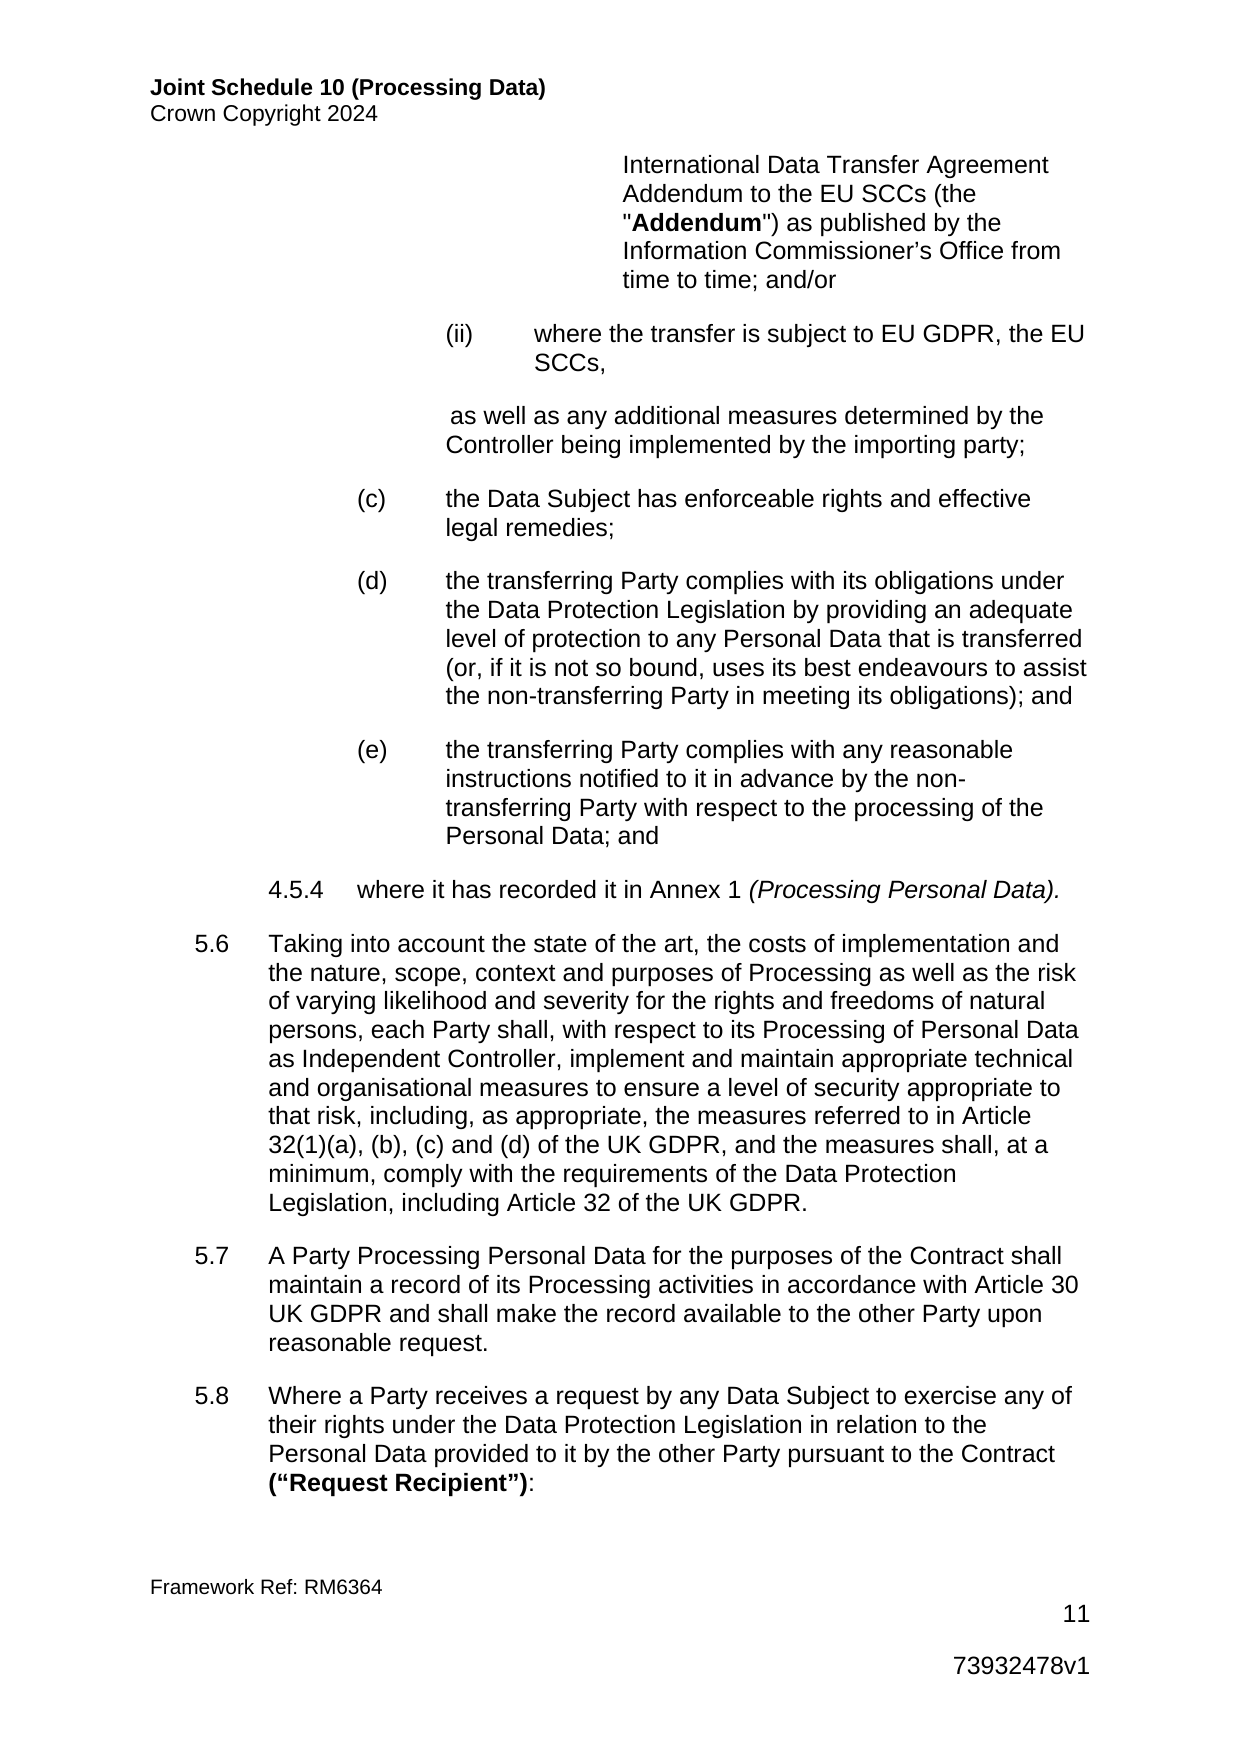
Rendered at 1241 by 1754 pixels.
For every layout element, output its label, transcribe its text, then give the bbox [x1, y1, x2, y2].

list the transferring Party complies with any reasonable instructions notified to it in advance by the non-transferring Party with respect to the processing of the Personal Data; and [357, 735, 1090, 850]
text 5.7 A Party Processing Personal Data for the purposes of the Contract shall maintain a record of its Processing activities in accordance with Article 30 UK GDPR and shall make the record available to the other Party upon reasonable request. [194, 1241, 1090, 1356]
text 4.5.4 where it has recorded it in Annex 1 (Processing Personal Data). [268, 875, 1090, 904]
list International Data Transfer Agreement Addendum to the EU SCCs (the "Addendum") as published by the Information Commissioner’s Office from time to time; and/or [534, 150, 1090, 294]
text as well as any additional measures determined by the Controller being implemented by the importing party; [445, 401, 1090, 459]
list the Data Subject has enforceable rights and effective legal remedies; [357, 484, 1090, 541]
text 5.8 Where a Party receives a request by any Data Subject to exercise any of their rights under the Data Protection Legislation in relation to the Personal Data provided to it by the other Party pursuant to the Contract (“Request Recipient”): [194, 1381, 1090, 1496]
list where the transfer is subject to EU GDPR, the EU SCCs, [445, 319, 1090, 376]
text 5.6 Taking into account the state of the art, the costs of implementation and the nature, scope, context and purposes of Processing as well as the risk of varying likelihood and severity for the rights and freedoms of natural persons, each Party shall, with respect to its Processing of Personal Data as Independent Controller, implement and maintain appropriate technical and organisational measures to ensure a level of security appropriate to that risk, including, as appropriate, the measures referred to in Article 32(1)(a), (b), (c) and (d) of the UK GDPR, and the measures shall, at a minimum, comply with the requirements of the Data Protection Legislation, including Article 32 of the UK GDPR. [194, 929, 1090, 1216]
list the transferring Party complies with its obligations under the Data Protection Legislation by providing an adequate level of protection to any Personal Data that is transferred (or, if it is not so bound, uses its best endeavours to assist the non-transferring Party in meeting its obligations); and [357, 566, 1090, 710]
